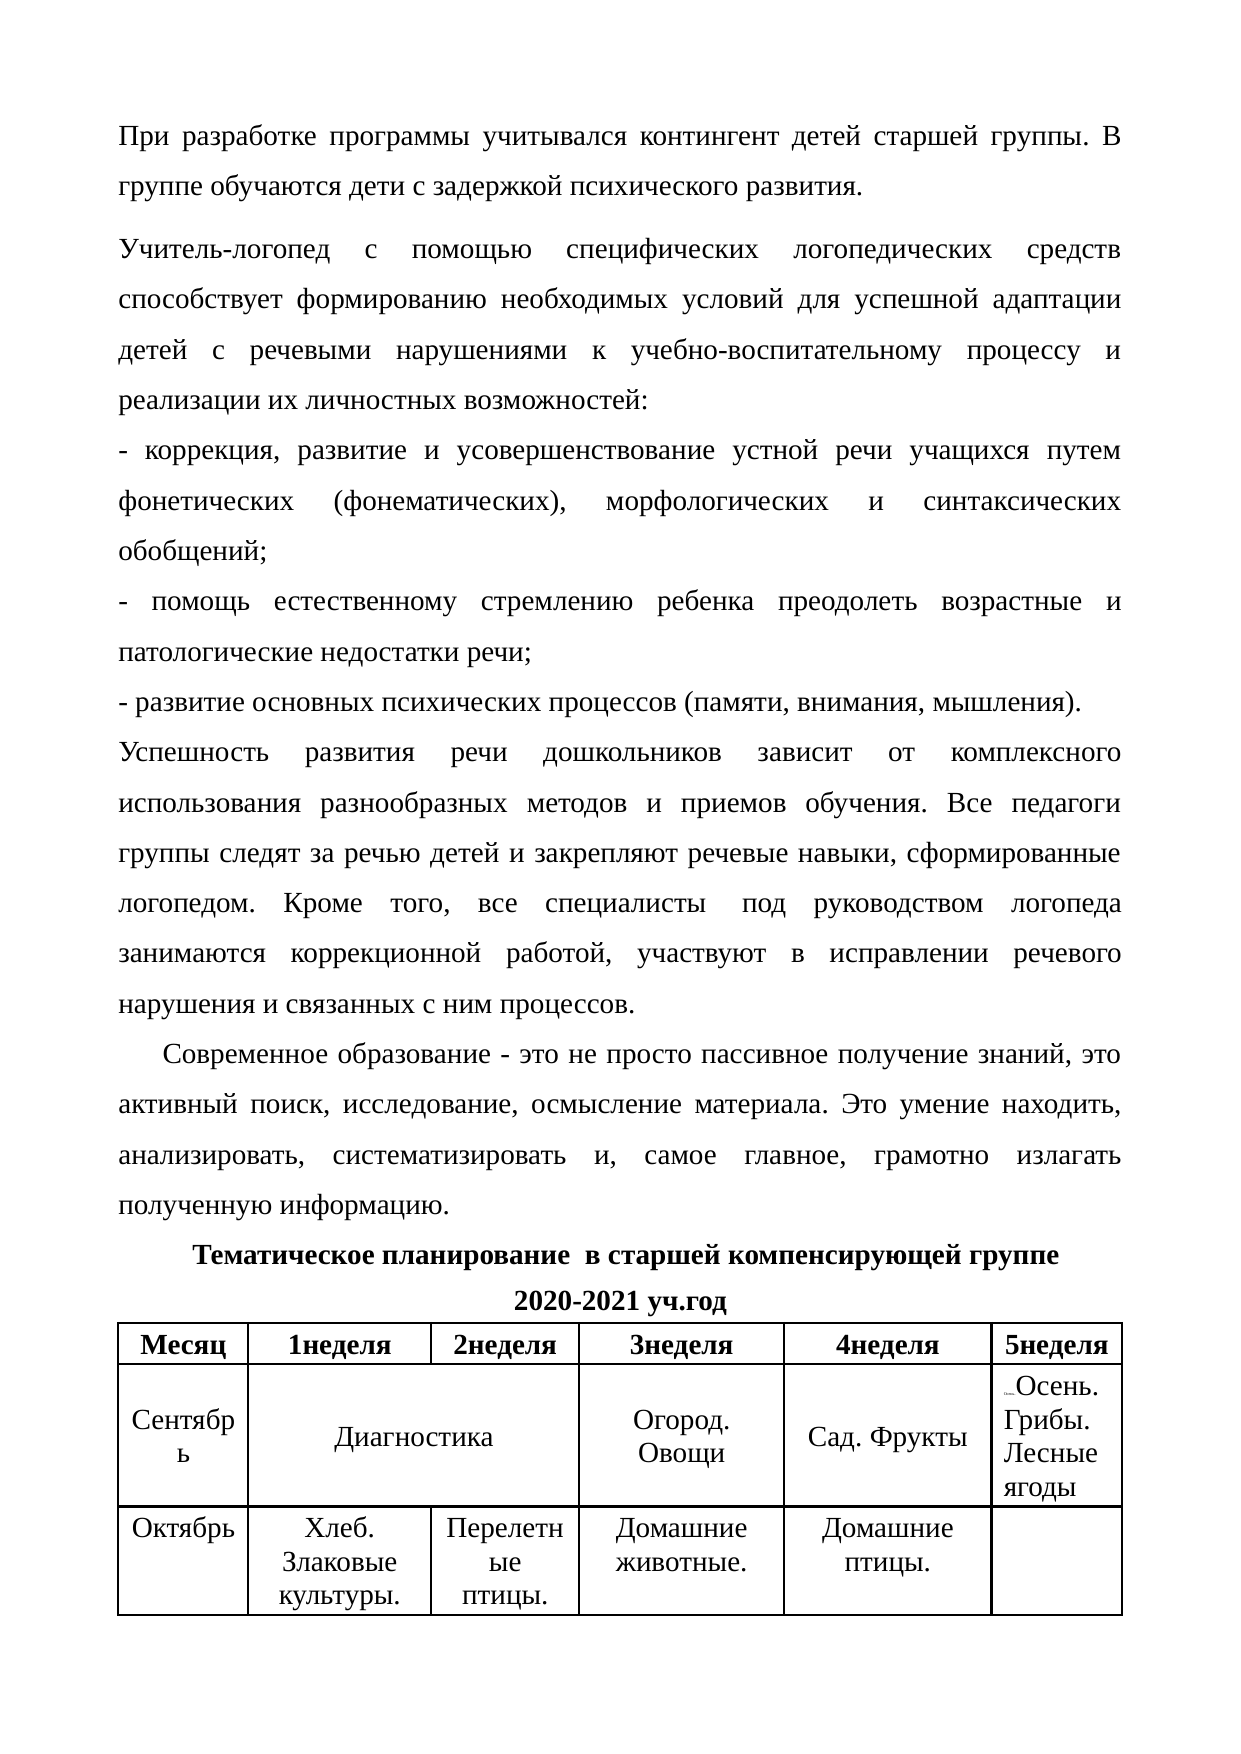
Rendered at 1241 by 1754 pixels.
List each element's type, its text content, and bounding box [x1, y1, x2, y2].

text 2020-2021 уч.год [118, 1283, 1122, 1317]
text Успешность развития речи дошкольников зависит от комплексного использования разнообразных методов и приемов обучения. Все педагоги группы следят за речью детей и закрепляют речевые навыки, сформированные логопедом. Кроме того, все специалисты под руководством логопеда занимаются коррекционной работой, участвуют в исправлении речевого нарушения и связанных с ним процессов. [118, 734, 1122, 1019]
table_header 3неделя [580, 1324, 783, 1363]
table_cell Огород. Овощи [580, 1365, 783, 1505]
table_cell Перелетные птицы. [432, 1508, 578, 1614]
text - коррекция, развитие и усовершенствование устной речи учащихся путем фонетических (фонематических), морфологических и синтаксических обобщений; [118, 432, 1122, 567]
table_cell Домашние птицы. [785, 1508, 990, 1614]
table_header 2неделя [432, 1324, 578, 1363]
table_cell Диагностика [249, 1365, 578, 1505]
table_header 4неделя [785, 1324, 990, 1363]
table_cell Домашние животные. [580, 1508, 783, 1614]
table_cell Октябрь [119, 1508, 247, 1614]
text Тематическое планирование в старшей компенсирующей группе [118, 1237, 1122, 1271]
text При разработке программы учитывался контингент детей старшей группы. В группе обучаются дети с задержкой психического развития. [118, 118, 1122, 202]
text - помощь естественному стремлению ребенка преодолеть возрастные и патологические недостатки речи; [118, 583, 1122, 667]
text - развитие основных психических процессов (памяти, внимания, мышления). [118, 684, 1122, 718]
table_header 5неделя [993, 1324, 1121, 1363]
table_cell [993, 1508, 1121, 1614]
table_cell Осень.Осень.Грибы. Лесные ягоды [993, 1365, 1121, 1505]
table_cell Сентябрь [119, 1365, 247, 1505]
text Современное образование - это не просто пассивное получение знаний, это активный поиск, исследование, осмысление материала. Это умение находить, анализировать, систематизировать и, самое главное, грамотно излагать полученную информацию. [118, 1036, 1122, 1221]
table_cell Хлеб. Злаковые культуры. [249, 1508, 430, 1614]
table_header Месяц [119, 1324, 247, 1363]
table_cell Сад. Фрукты [785, 1365, 990, 1505]
text Учитель-логопед с помощью специфических логопедических средств способствует формированию необходимых условий для успешной адаптации детей с речевыми нарушениями к учебно-воспитательному процессу и реализации их личностных возможностей: [118, 231, 1122, 416]
table_header 1неделя [249, 1324, 430, 1363]
